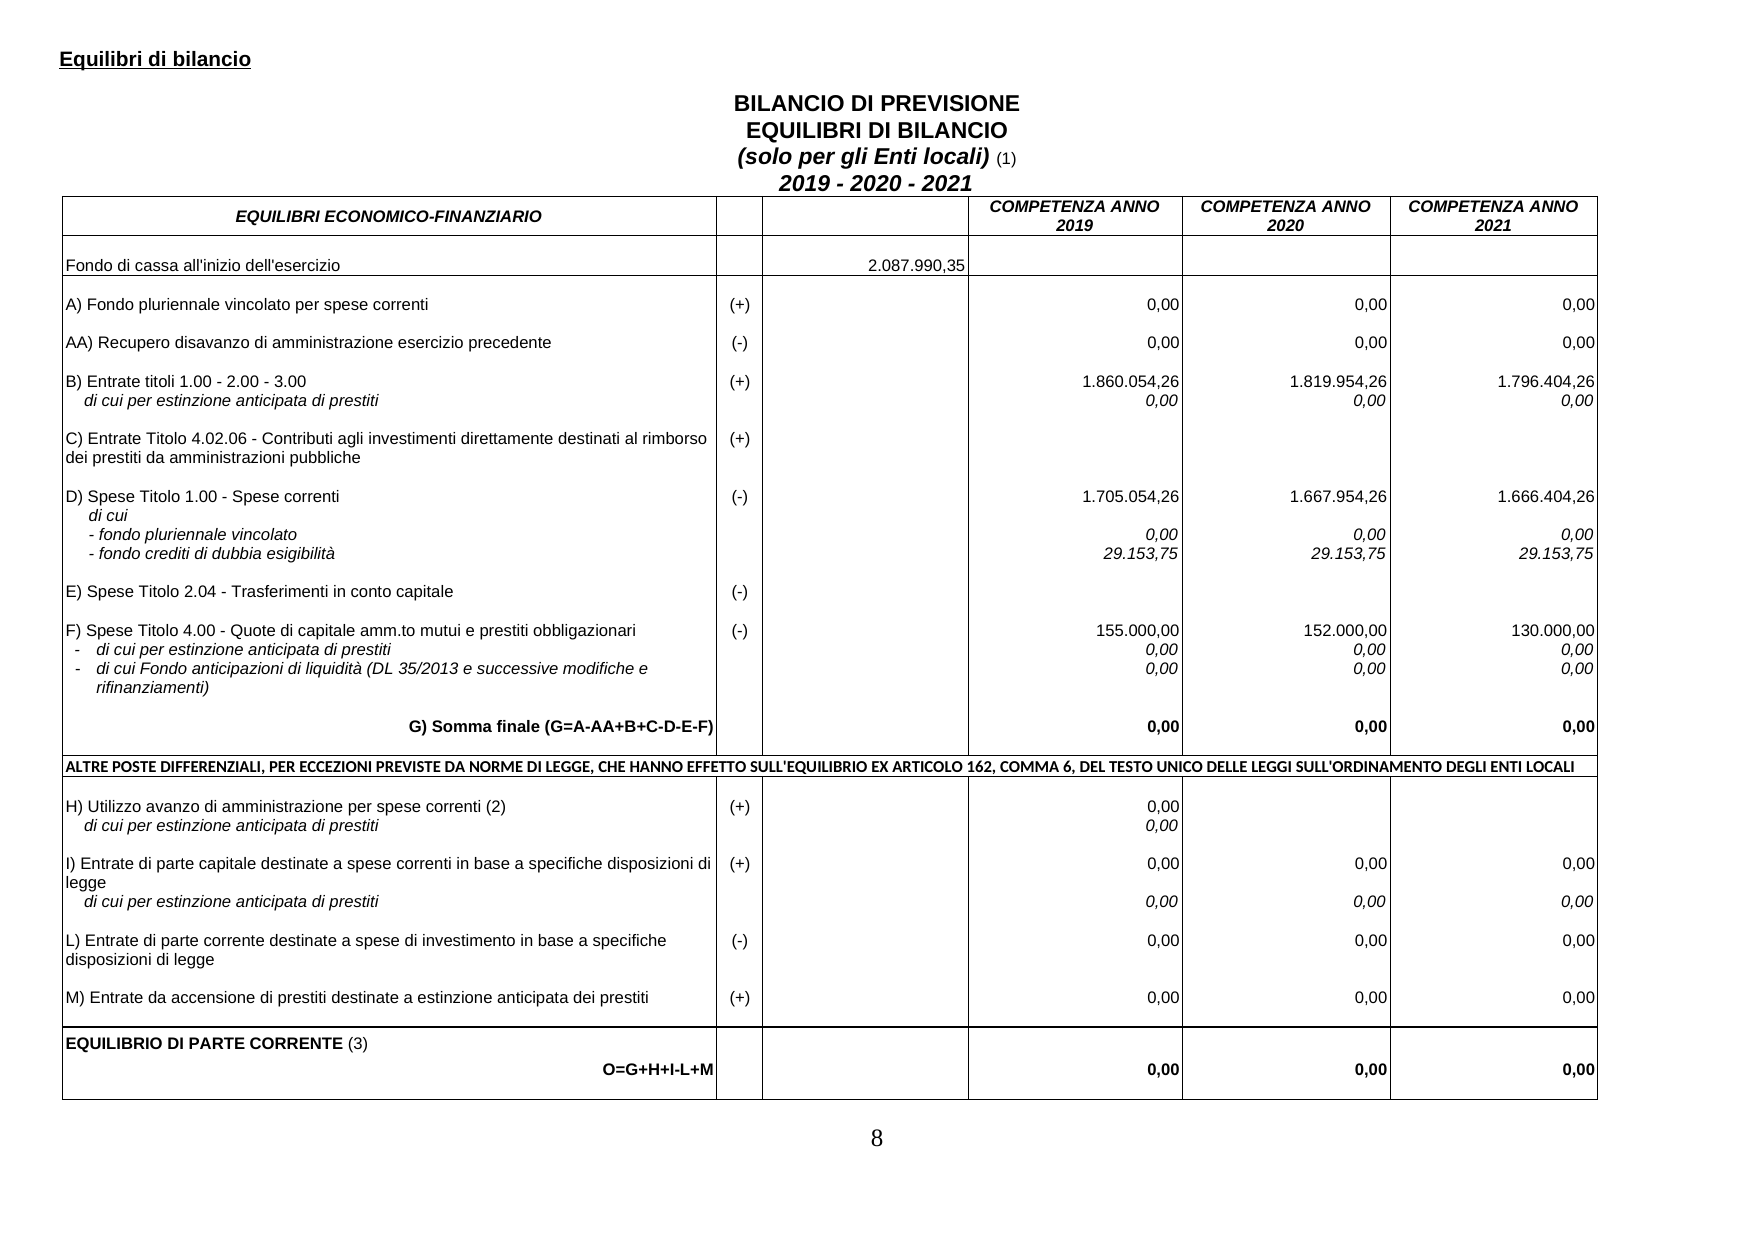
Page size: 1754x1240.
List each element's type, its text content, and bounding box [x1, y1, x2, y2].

table_cell 0,00 [969, 333, 1182, 352]
table_cell [1183, 1079, 1390, 1098]
table_cell 0,00 [1391, 716, 1597, 736]
table_cell [969, 777, 1182, 796]
table_cell [969, 352, 1182, 371]
table_cell (-) [717, 486, 762, 506]
table_cell [717, 352, 762, 371]
table_cell [1183, 697, 1390, 716]
table_header COMPETENZA ANNO 2021 [1391, 197, 1597, 235]
table_cell - fondo crediti di dubbia esigibilità [63, 544, 716, 563]
table_cell [717, 601, 762, 621]
table_cell 130.000,00 [1391, 621, 1597, 640]
table_cell I) Entrate di parte capitale destinate a spese correnti in base a specifiche disposizioni di legge [63, 854, 716, 892]
table_cell [1391, 410, 1597, 429]
text EQUILIBRI DI BILANCIO [59, 117, 1694, 143]
table_cell [717, 1007, 762, 1026]
table_cell 0,00 [1183, 1060, 1390, 1079]
table_cell [1391, 563, 1597, 582]
table_cell [717, 544, 762, 563]
table_cell 0,00 [969, 796, 1182, 816]
table_cell 29.153,75 [1183, 544, 1390, 563]
table_cell [763, 1028, 968, 1060]
table_cell F) Spese Titolo 4.00 - Quote di capitale amm.to mutui e prestiti obbligazionari [63, 621, 716, 640]
table_cell [1391, 314, 1597, 333]
table_cell [1391, 601, 1597, 621]
table_cell [717, 276, 762, 295]
table_cell [763, 988, 968, 1007]
table_cell [763, 621, 968, 640]
table_cell [1391, 467, 1597, 486]
table_cell [717, 1028, 762, 1060]
table_cell [969, 467, 1182, 486]
table_cell [969, 582, 1182, 601]
table_header EQUILIBRI ECONOMICO-FINANZIARIO [63, 197, 716, 235]
table_cell [763, 777, 968, 796]
table_cell [1183, 1028, 1390, 1060]
table_cell [63, 1007, 716, 1026]
table_cell 0,00 [1391, 854, 1597, 892]
table_cell ALTRE POSTE DIFFERENZIALI, PER ECCEZIONI PREVISTE DA NORME DI LEGGE, CHE HANNO EFFETTO SULL'EQUILIBRIO EX ARTICOLO 162, COMMA 6, DEL TESTO UNICO DELLE LEGGI SULL'ORDINAMENTO DEGLI ENTI LOCALI [63, 756, 1597, 776]
table_cell [763, 1007, 968, 1026]
table_cell 0,00 [1183, 525, 1390, 544]
table_cell 0,00 [969, 816, 1182, 835]
table_cell [717, 1079, 762, 1098]
table_cell 0,00 [969, 295, 1182, 314]
table_cell [63, 969, 716, 988]
table_cell E) Spese Titolo 2.04 - Trasferimenti in conto capitale [63, 582, 716, 601]
table_cell 1.796.404,26 [1391, 371, 1597, 391]
table_cell [763, 969, 968, 988]
table_cell [763, 467, 968, 486]
table_cell [1391, 352, 1597, 371]
table_cell [717, 736, 762, 755]
table_cell [1183, 796, 1390, 816]
text 2019 - 2020 - 2021 [59, 169, 1694, 196]
table_cell [969, 429, 1182, 467]
table_cell 0,00 [969, 854, 1182, 892]
table_cell [969, 969, 1182, 988]
table_cell [63, 835, 716, 854]
table_cell 0,00 [1391, 295, 1597, 314]
table_cell 0,00 [1183, 659, 1390, 697]
table_cell [1183, 467, 1390, 486]
table_cell 155.000,00 [969, 621, 1182, 640]
table_cell 0,00 [1391, 988, 1597, 1007]
table_cell [1183, 835, 1390, 854]
table_cell (-) [717, 621, 762, 640]
table_cell [763, 835, 968, 854]
table_cell (+) [717, 429, 762, 467]
table_cell [1183, 777, 1390, 796]
table_cell [1183, 563, 1390, 582]
table_cell [63, 410, 716, 429]
table_cell [1183, 816, 1390, 835]
table_cell [717, 716, 762, 736]
table_cell [969, 1007, 1182, 1026]
table_cell 29.153,75 [1391, 544, 1597, 563]
table_cell 0,00 [969, 391, 1182, 410]
table_cell [1391, 1028, 1597, 1060]
table_cell [1183, 410, 1390, 429]
table_cell 1.667.954,26 [1183, 486, 1390, 506]
table_cell [969, 314, 1182, 333]
table_cell [717, 525, 762, 544]
table_cell [969, 236, 1182, 274]
text Equilibri di bilancio [59, 47, 1694, 71]
table_cell 0,00 [1391, 892, 1597, 911]
table_cell [1183, 911, 1390, 931]
table_cell [763, 816, 968, 835]
table_cell 0,00 [1391, 640, 1597, 659]
table_cell [763, 506, 968, 525]
table_cell [717, 563, 762, 582]
table_cell [969, 697, 1182, 716]
table_cell [63, 736, 716, 755]
table_cell [763, 563, 968, 582]
table_cell G) Somma finale (G=A-AA+B+C-D-E-F) [63, 716, 716, 736]
table_cell [717, 236, 762, 274]
table_cell [763, 276, 968, 295]
table_cell [63, 467, 716, 486]
table_cell 0,00 [969, 716, 1182, 736]
table_cell O=G+H+I-L+M [63, 1060, 716, 1079]
table_cell [763, 716, 968, 736]
table_cell [969, 276, 1182, 295]
table_cell [1183, 506, 1390, 525]
table_cell 0,00 [969, 525, 1182, 544]
table_cell [717, 640, 762, 659]
table_cell [1391, 429, 1597, 467]
table_cell [763, 314, 968, 333]
table_cell 0,00 [1183, 333, 1390, 352]
table_cell H) Utilizzo avanzo di amministrazione per spese correnti (2) [63, 796, 716, 816]
table_cell 0,00 [1183, 931, 1390, 969]
table_cell 0,00 [969, 640, 1182, 659]
table_cell [1183, 736, 1390, 755]
table_cell [717, 659, 762, 697]
text BILANCIO DI PREVISIONE [59, 90, 1694, 117]
table_cell 0,00 [1183, 295, 1390, 314]
table_cell 0,00 [1183, 854, 1390, 892]
table_cell [763, 911, 968, 931]
table_cell [763, 697, 968, 716]
table_cell [1391, 969, 1597, 988]
table_cell [1391, 777, 1597, 796]
table_cell [1183, 969, 1390, 988]
table_cell [63, 563, 716, 582]
table_cell 0,00 [1391, 333, 1597, 352]
table_cell [1391, 911, 1597, 931]
table_cell 0,00 [1391, 931, 1597, 969]
table_cell [63, 1079, 716, 1098]
table_cell [1391, 816, 1597, 835]
table_cell (+) [717, 796, 762, 816]
table_cell 0,00 [1183, 716, 1390, 736]
table_cell [63, 276, 716, 295]
table_cell B) Entrate titoli 1.00 - 2.00 - 3.00 [63, 371, 716, 391]
table_cell [763, 352, 968, 371]
table_cell [1183, 1007, 1390, 1026]
table_cell Fondo di cassa all'inizio dell'esercizio [63, 236, 716, 274]
table_cell [1183, 601, 1390, 621]
table_cell [1391, 582, 1597, 601]
table_cell (-) [717, 931, 762, 969]
table_cell [969, 506, 1182, 525]
table_cell [763, 391, 968, 410]
table_cell [63, 777, 716, 796]
table_cell (+) [717, 295, 762, 314]
table_cell [1391, 276, 1597, 295]
table_cell [1183, 352, 1390, 371]
table_cell [1391, 736, 1597, 755]
table_cell 0,00 [969, 1060, 1182, 1079]
table_cell [717, 835, 762, 854]
table_cell (-) [717, 582, 762, 601]
table_cell [763, 796, 968, 816]
table_cell [763, 931, 968, 969]
table_cell [63, 352, 716, 371]
table_cell di cui per estinzione anticipata di prestiti [93, 640, 716, 659]
table_cell [763, 736, 968, 755]
table_cell [969, 736, 1182, 755]
table_cell [63, 601, 716, 621]
table_cell 0,00 [1183, 391, 1390, 410]
table_cell [717, 777, 762, 796]
table_cell [969, 1079, 1182, 1098]
table_cell - [63, 640, 93, 659]
table_cell 0,00 [1391, 1060, 1597, 1079]
table_cell 0,00 [969, 931, 1182, 969]
table_cell [969, 835, 1182, 854]
table_cell [1391, 835, 1597, 854]
table_cell [763, 410, 968, 429]
table_cell (+) [717, 988, 762, 1007]
table_cell EQUILIBRIO DI PARTE CORRENTE (3) [63, 1028, 716, 1060]
table_cell [1183, 236, 1390, 274]
table_cell - fondo pluriennale vincolato [63, 525, 716, 544]
table_header [717, 197, 762, 235]
table_cell [763, 854, 968, 892]
table_cell 1.860.054,26 [969, 371, 1182, 391]
table_cell 1.819.954,26 [1183, 371, 1390, 391]
table_cell 0,00 [1183, 988, 1390, 1007]
table_cell [717, 697, 762, 716]
table_cell 152.000,00 [1183, 621, 1390, 640]
table_cell 0,00 [969, 892, 1182, 911]
table_cell 29.153,75 [969, 544, 1182, 563]
text (solo per gli Enti locali) (1) [59, 143, 1694, 169]
table_cell [763, 371, 968, 391]
table_cell [763, 486, 968, 506]
table_cell [969, 911, 1182, 931]
table_cell AA) Recupero disavanzo di amministrazione esercizio precedente [63, 333, 716, 352]
table_cell [717, 1060, 762, 1079]
table_cell [63, 911, 716, 931]
table_cell C) Entrate Titolo 4.02.06 - Contributi agli investimenti direttamente destinati al rimborso dei prestiti da amministrazioni pubbliche [63, 429, 716, 467]
table_cell [717, 391, 762, 410]
table_cell di cui per estinzione anticipata di prestiti [63, 391, 716, 410]
table_cell 0,00 [969, 988, 1182, 1007]
table_header [763, 197, 968, 235]
table_cell [1391, 697, 1597, 716]
table_cell 0,00 [1391, 391, 1597, 410]
table_cell [763, 1079, 968, 1098]
table_cell [763, 429, 968, 467]
table_cell [717, 410, 762, 429]
table_cell [763, 582, 968, 601]
table_cell di cui [63, 506, 716, 525]
table_cell [763, 333, 968, 352]
table_cell [1183, 314, 1390, 333]
table_cell (-) [717, 333, 762, 352]
table_cell (+) [717, 854, 762, 892]
table_cell [763, 1060, 968, 1079]
table_cell [1183, 276, 1390, 295]
table_cell [717, 816, 762, 835]
table_cell [63, 314, 716, 333]
table_cell [969, 410, 1182, 429]
table_cell [763, 640, 968, 659]
table_cell [717, 911, 762, 931]
table_cell [717, 969, 762, 988]
table_cell di cui Fondo anticipazioni di liquidità (DL 35/2013 e successive modifiche e rifinanziamenti) [93, 659, 716, 697]
table_cell - [63, 659, 93, 697]
table_cell [717, 467, 762, 486]
table_cell [969, 601, 1182, 621]
table_cell [1391, 1007, 1597, 1026]
table_cell [969, 1028, 1182, 1060]
table_cell [717, 314, 762, 333]
table_cell [1183, 582, 1390, 601]
table_cell [763, 544, 968, 563]
table_cell [763, 892, 968, 911]
table_cell 0,00 [1391, 659, 1597, 697]
table_cell 0,00 [1391, 525, 1597, 544]
table_cell [63, 697, 716, 716]
table_cell M) Entrate da accensione di prestiti destinate a estinzione anticipata dei prestiti [63, 988, 716, 1007]
table_header COMPETENZA ANNO 2019 [969, 197, 1182, 235]
table_cell [763, 525, 968, 544]
table_cell [1391, 1079, 1597, 1098]
table_cell (+) [717, 371, 762, 391]
table_cell [717, 506, 762, 525]
table_header COMPETENZA ANNO 2020 [1183, 197, 1390, 235]
table_cell [1391, 236, 1597, 274]
table_cell [717, 892, 762, 911]
table_cell [763, 601, 968, 621]
table_cell 0,00 [1183, 892, 1390, 911]
table_cell [763, 659, 968, 697]
table_cell di cui per estinzione anticipata di prestiti [63, 816, 716, 835]
table_cell [1391, 506, 1597, 525]
table_cell [763, 295, 968, 314]
table_cell [969, 563, 1182, 582]
table_cell 2.087.990,35 [763, 236, 968, 274]
table_cell di cui per estinzione anticipata di prestiti [63, 892, 716, 911]
table_cell [1183, 429, 1390, 467]
table_cell [1391, 796, 1597, 816]
table_cell 0,00 [1183, 640, 1390, 659]
table_cell L) Entrate di parte corrente destinate a spese di investimento in base a specifiche disposizioni di legge [63, 931, 716, 969]
table_cell 0,00 [969, 659, 1182, 697]
table_cell A) Fondo pluriennale vincolato per spese correnti [63, 295, 716, 314]
table_cell 1.666.404,26 [1391, 486, 1597, 506]
table_cell 1.705.054,26 [969, 486, 1182, 506]
table_cell D) Spese Titolo 1.00 - Spese correnti [63, 486, 716, 506]
